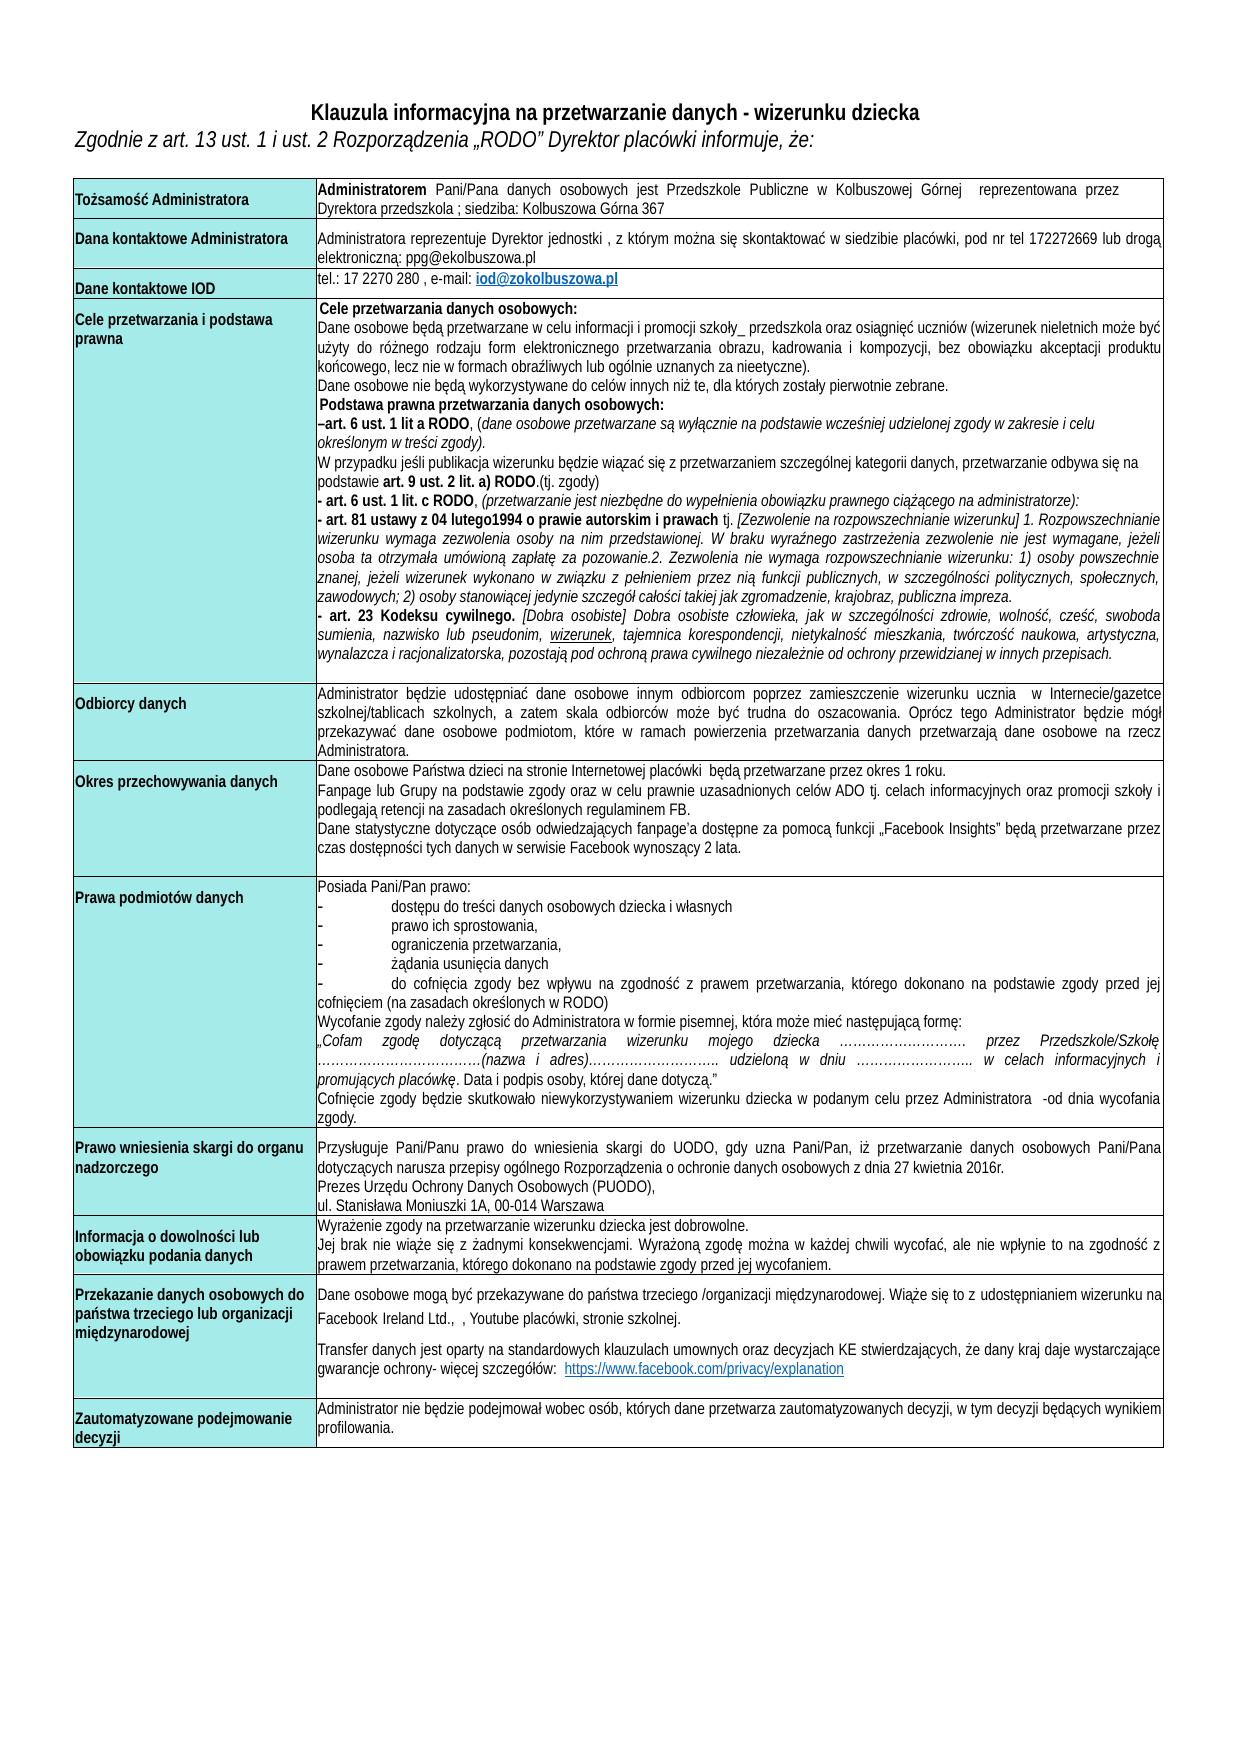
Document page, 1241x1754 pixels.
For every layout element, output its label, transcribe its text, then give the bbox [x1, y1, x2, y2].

table_cell Odbiorcy danych [74, 684, 316, 760]
table_cell Posiada Pani/Pan prawo: dostępu do treści danych osobowych dziecka i własnych prawo ich sprostowania, ograniczenia przetwarzania, żądania usunięcia danych do cofnięcia zgody bez wpływu na zgodność z prawem przetwarzania, którego dokonano na podstawie zgody przed jej cofnięciem (na zasadach określonych w RODO) Wycofanie zgody należy zgłosić do Administratora w formie pisemnej, która może mieć następującą formę: „Cofam zgodę dotyczącą przetwarzania wizerunku mojego dziecka ………………………. przez Przedszkole/Szkołę ………………………………(nazwa i adres)……………………….. udzieloną w dniu …………………….. w celach informacyjnych i promujących placówkę. Data i podpis osoby, której dane dotyczą.” Cofnięcie zgody będzie skutkowało niewykorzystywaniem wizerunku dziecka w podanym celu przez Administratora -od dnia wycofania zgody. [317, 877, 1163, 1127]
text Klauzula informacyjna na przetwarzanie danych - wizerunku dziecka [75, 99, 1165, 126]
table_cell Informacja o dowolności lub obowiązku podania danych [74, 1216, 316, 1273]
table_cell Przekazanie danych osobowych do państwa trzeciego lub organizacji międzynarodowej [74, 1275, 316, 1397]
table_cell Administrator będzie udostępniać dane osobowe innym odbiorcom poprzez zamieszczenie wizerunku ucznia w Internecie/gazetce szkolnej/tablicach szkolnych, a zatem skala odbiorców może być trudna do oszacowania. Oprócz tego Administrator będzie mógł przekazywać dane osobowe podmiotom, które w ramach powierzenia przetwarzania danych przetwarzają dane osobowe na rzecz Administratora. [317, 684, 1163, 760]
table_cell Administrator nie będzie podejmował wobec osób, których dane przetwarza zautomatyzowanych decyzji, w tym decyzji będących wynikiem profilowania. [317, 1399, 1163, 1447]
table_cell Dane kontaktowe IOD [74, 269, 316, 298]
table_cell Dana kontaktowe Administratora [74, 219, 316, 267]
text Zgodnie z art. 13 ust. 1 i ust. 2 Rozporządzenia „RODO” Dyrektor placówki informuje, że: [75, 126, 1168, 152]
table_cell Cele przetwarzania danych osobowych: Dane osobowe będą przetwarzane w celu informacji i promocji szkoły_ przedszkola oraz osiągnięć uczniów (wizerunek nieletnich może być użyty do różnego rodzaju form elektronicznego przetwarzania obrazu, kadrowania i kompozycji, bez obowiązku akceptacji produktu końcowego, lecz nie w formach obraźliwych lub ogólnie uznanych za nieetyczne). Dane osobowe nie będą wykorzystywane do celów innych niż te, dla których zostały pierwotnie zebrane. Podstawa prawna przetwarzania danych osobowych: –art. 6 ust. 1 lit a RODO, (dane osobowe przetwarzane są wyłącznie na podstawie wcześniej udzielonej zgody w zakresie i celu określonym w treści zgody). W przypadku jeśli publikacja wizerunku będzie wiązać się z przetwarzaniem szczególnej kategorii danych, przetwarzanie odbywa się na podstawie art. 9 ust. 2 lit. a) RODO.(tj. zgody) - art. 6 ust. 1 lit. c RODO, (przetwarzanie jest niezbędne do wypełnienia obowiązku prawnego ciążącego na administratorze): - art. 81 ustawy z 04 lutego1994 o prawie autorskim i prawach tj. [Zezwolenie na rozpowszechnianie wizerunku] 1. Rozpowszechnianie wizerunku wymaga zezwolenia osoby na nim przedstawionej. W braku wyraźnego zastrzeżenia zezwolenie nie jest wymagane, jeżeli osoba ta otrzymała umówioną zapłatę za pozowanie.2. Zezwolenia nie wymaga rozpowszechnianie wizerunku: 1) osoby powszechnie znanej, jeżeli wizerunek wykonano w związku z pełnieniem przez nią funkcji publicznych, w szczególności politycznych, społecznych, zawodowych; 2) osoby stanowiącej jedynie szczegół całości takiej jak zgromadzenie, krajobraz, publiczna impreza. - art. 23 Kodeksu cywilnego. [Dobra osobiste] Dobra osobiste człowieka, jak w szczególności zdrowie, wolność, cześć, swoboda sumienia, nazwisko lub pseudonim, wizerunek, tajemnica korespondencji, nietykalność mieszkania, twórczość naukowa, artystyczna, wynalazcza i racjonalizatorska, pozostają pod ochroną prawa cywilnego niezależnie od ochrony przewidzianej w innych przepisach. [317, 299, 1163, 682]
table_cell Zautomatyzowane podejmowanie decyzji [74, 1399, 316, 1447]
table_cell Prawo wniesienia skargi do organu nadzorczego [74, 1128, 316, 1215]
table_cell Wyrażenie zgody na przetwarzanie wizerunku dziecka jest dobrowolne. Jej brak nie wiąże się z żadnymi konsekwencjami. Wyrażoną zgodę można w każdej chwili wycofać, ale nie wpłynie to na zgodność z prawem przetwarzania, którego dokonano na podstawie zgody przed jej wycofaniem. [317, 1216, 1163, 1273]
table_cell Przysługuje Pani/Panu prawo do wniesienia skargi do UODO, gdy uzna Pani/Pan, iż przetwarzanie danych osobowych Pani/Pana dotyczących narusza przepisy ogólnego Rozporządzenia o ochronie danych osobowych z dnia 27 kwietnia 2016r. Prezes Urzędu Ochrony Danych Osobowych (PUODO), ul. Stanisława Moniuszki 1A, 00-014 Warszawa [317, 1128, 1163, 1215]
table_cell Cele przetwarzania i podstawa prawna [74, 299, 316, 682]
table_cell Administratora reprezentuje Dyrektor jednostki , z którym można się skontaktować w siedzibie placówki, pod nr tel 172272669 lub drogą elektroniczną: ppg@ekolbuszowa.pl [317, 219, 1163, 267]
table_cell Okres przechowywania danych [74, 761, 316, 876]
table_header Tożsamość Administratora [74, 179, 316, 218]
table_cell Dane osobowe mogą być przekazywane do państwa trzeciego /organizacji międzynarodowej. Wiąże się to z udostępnianiem wizerunku na Facebook Ireland Ltd., , Youtube placówki, stronie szkolnej. Transfer danych jest oparty na standardowych klauzulach umownych oraz decyzjach KE stwierdzających, że dany kraj daje wystarczające gwarancje ochrony- więcej szczegółów: https://www.facebook.com/privacy/explanation [317, 1275, 1163, 1397]
table_cell Dane osobowe Państwa dzieci na stronie Internetowej placówki będą przetwarzane przez okres 1 roku. Fanpage lub Grupy na podstawie zgody oraz w celu prawnie uzasadnionych celów ADO tj. celach informacyjnych oraz promocji szkoły i podlegają retencji na zasadach określonych regulaminem FB. Dane statystyczne dotyczące osób odwiedzających fanpage’a dostępne za pomocą funkcji „Facebook Insights” będą przetwarzane przez czas dostępności tych danych w serwisie Facebook wynoszący 2 lata. [317, 761, 1163, 876]
table_cell tel.: 17 2270 280 , e-mail: iod@zokolbuszowa.pl [317, 269, 1163, 298]
table_header Administratorem Pani/Pana danych osobowych jest Przedszkole Publiczne w Kolbuszowej Górnej reprezentowana przez Dyrektora przedszkola ; siedziba: Kolbuszowa Górna 367 [317, 179, 1163, 218]
table_cell Prawa podmiotów danych [74, 877, 316, 1127]
